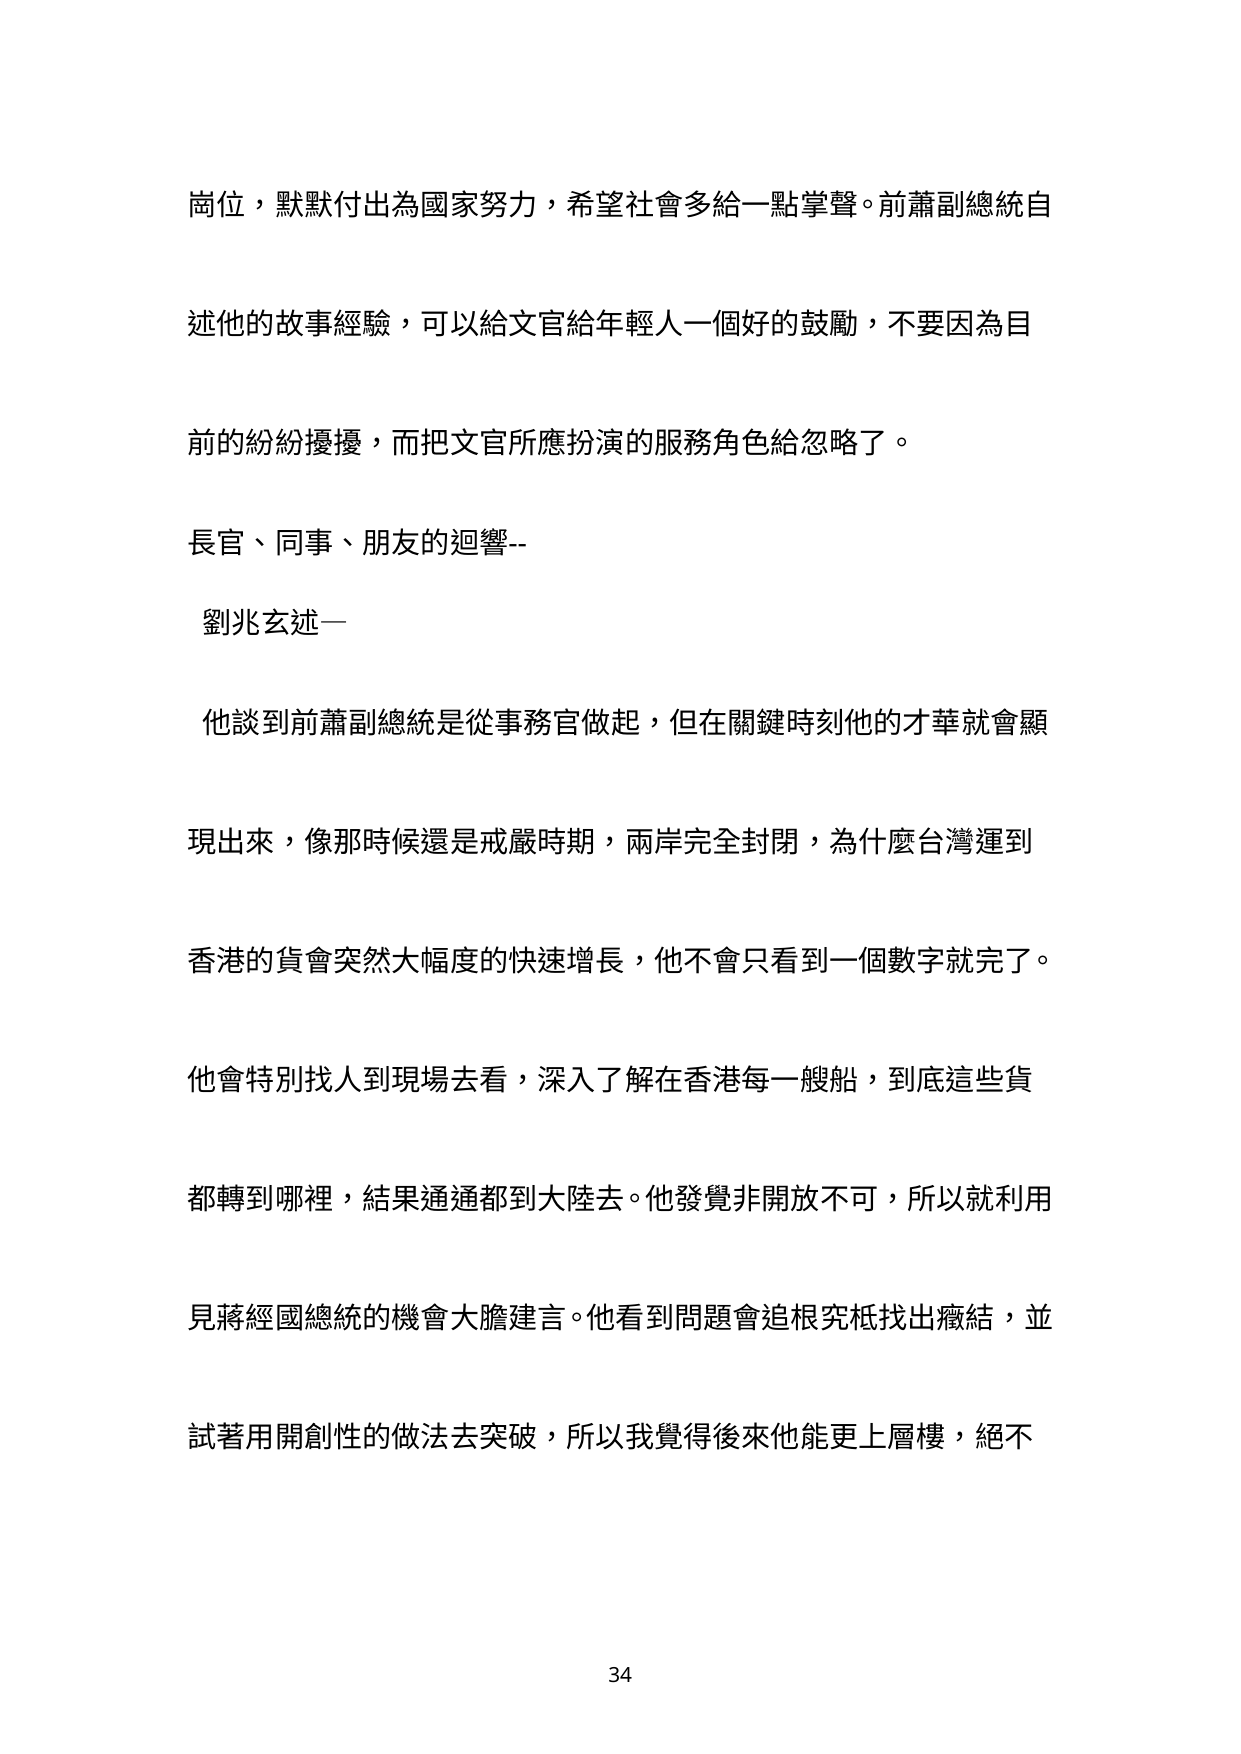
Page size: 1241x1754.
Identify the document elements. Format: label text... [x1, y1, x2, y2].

text 長官、同事、朋友的迴響-- [187, 501, 1053, 581]
text 他談到前蕭副總統是從事務官做起，但在關鍵時刻他的才華就會顯現出來，像那時候還是戒嚴時期，兩岸完全封閉，為什麼台灣運到香港的貨會突然大幅度的快速增長，他不會只看到一個數字就完了。他會特別找人到現場去看，深入了解在香港每一艘船，到底這些貨都轉到哪裡，結果通通都到大陸去。他發覺非開放不可，所以就利用見蔣經國總統的機會大膽建言。他看到問題會追根究柢找出癥結，並試著用開創性的做法去突破，所以我覺得後來他能更上層樓，絕不是偶然的（因為前蕭副總統很用心）。 [187, 681, 1053, 1475]
text 劉兆玄述— [187, 581, 1053, 660]
text 前蕭副總統認為現在大家對文官往往都是指責多於鼓勵，這不是一個好現象，是不健康的。講到這而我有很多感觸，我覺得很多文官都是努力在為國家努力工作，服務人群的，或許有少數害群之馬但那不是全部，而且文官是經過高考、普考努力用功才考取的，國家有國家的律法，不能因為文官薪水及福利拿來作文章，其實也有很多公務員的階層很低，薪水很少的，相較以往50年代剛考取公務員那時薪水普遍比外面薪水低，怎麼沒人說，公務員薪水那麼少，該加薪加多一點呢？我們也是一層一層慢慢的爬，因為我們沒有什麼背景，也沒什麼好際遇，努力的做也沒人發現，但我們很認命堅守自己的崗位，默默付出為國家努力，希望社會多給一點掌聲。前蕭副總統自述他的故事經驗，可以給文官給年輕人一個好的鼓勵，不要因為目前的紛紛擾擾，而把文官所應扮演的服務角色給忽略了。 [187, 163, 1053, 480]
